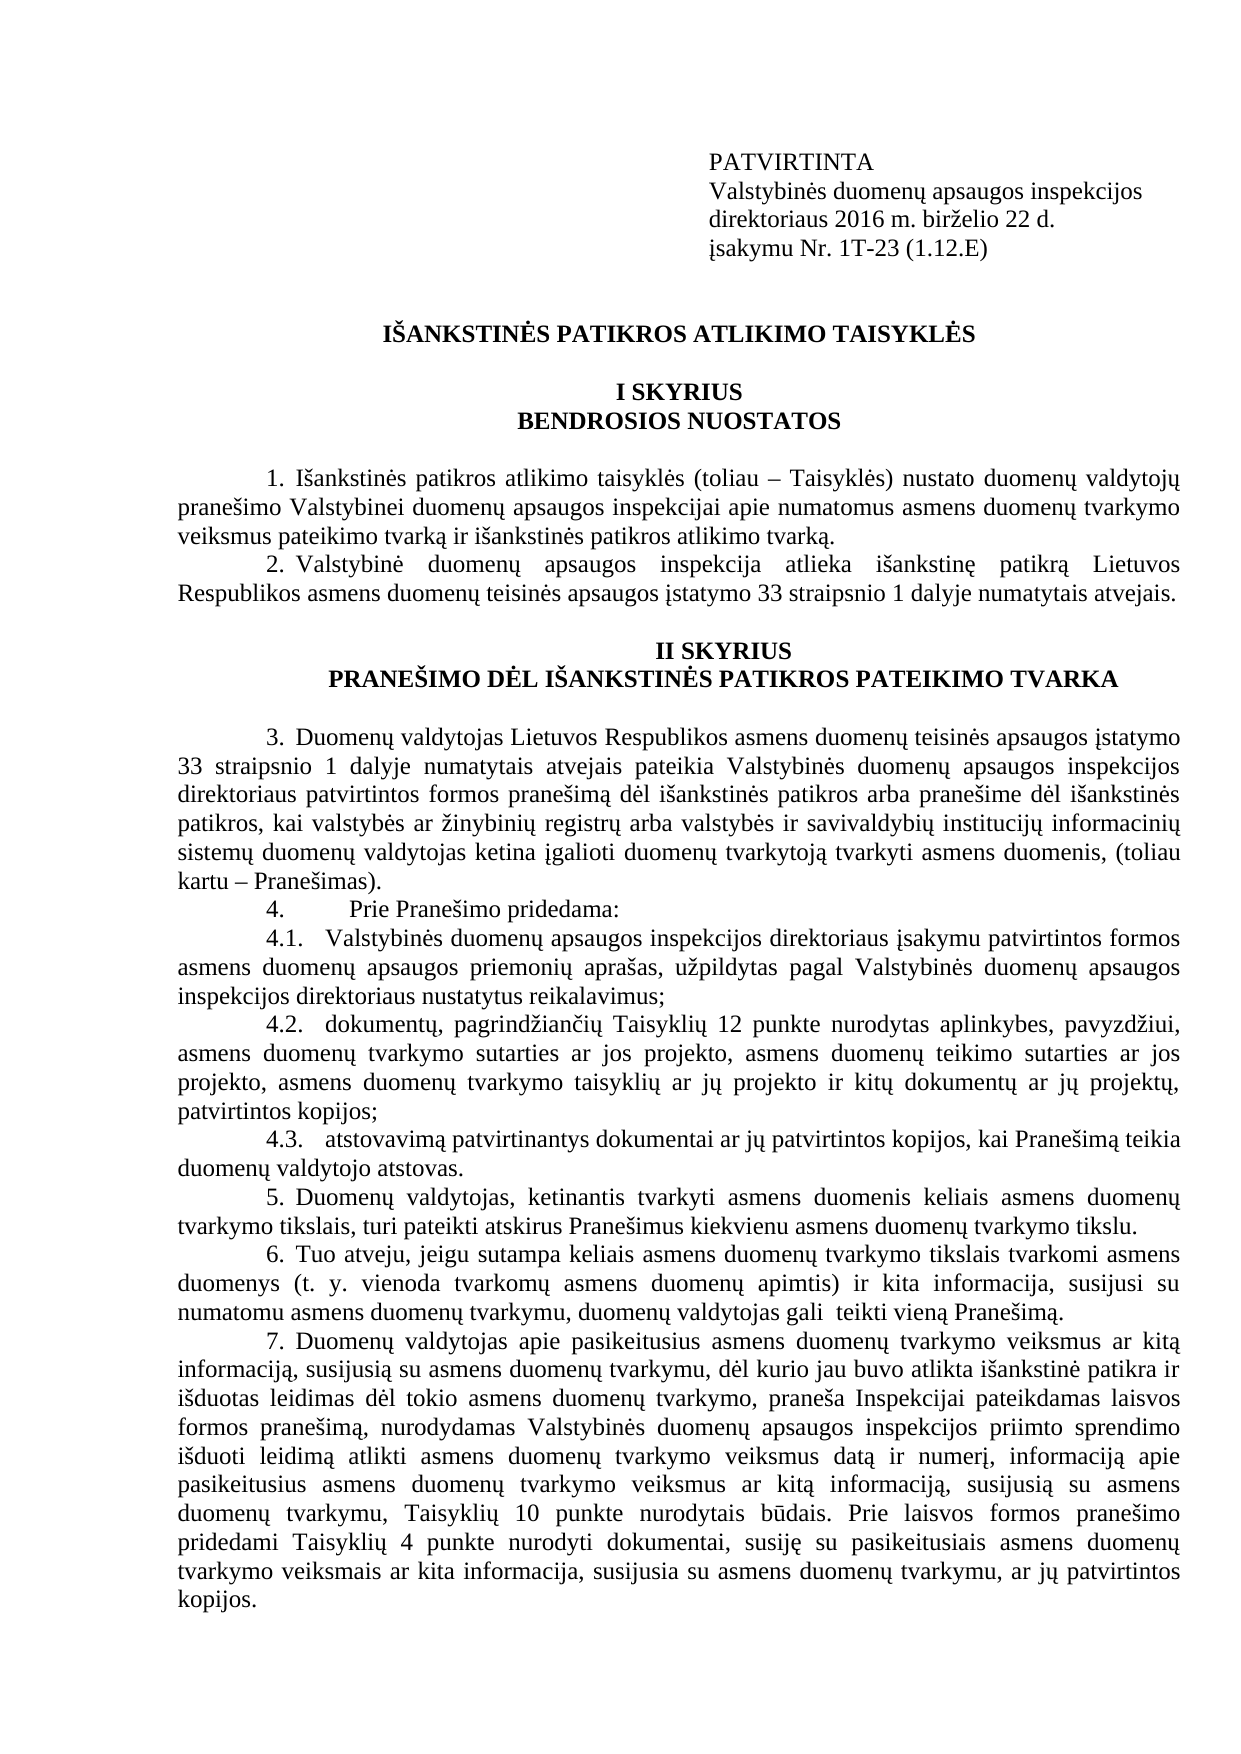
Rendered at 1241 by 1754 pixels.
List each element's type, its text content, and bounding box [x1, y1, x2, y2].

text 5. Duomenų valdytojas, ketinantis tvarkyti asmens duomenis keliais asmens duomenų tvarkymo tikslais, turi pateikti atskirus Pranešimus kiekvienu asmens duomenų tvarkymo tikslu. [177, 1182, 1181, 1239]
text direktoriaus 2016 m. birželio 22 d. [709, 204, 1181, 233]
text 4.3. atstovavimą patvirtinantys dokumentai ar jų patvirtintos kopijos, kai Pranešimą teikia duomenų valdytojo atstovas. [177, 1124, 1181, 1182]
text 4.2. dokumentų, pagrindžiančių Taisyklių 12 punkte nurodytas aplinkybes, pavyzdžiui, asmens duomenų tvarkymo sutarties ar jos projekto, asmens duomenų teikimo sutarties ar jos projekto, asmens duomenų tvarkymo taisyklių ar jų projekto ir kitų dokumentų ar jų projektų, patvirtintos kopijos; [177, 1009, 1181, 1124]
text I SKYRIUS [177, 377, 1181, 406]
text 2. Valstybinė duomenų apsaugos inspekcija atlieka išankstinę patikrą Lietuvos Respublikos asmens duomenų teisinės apsaugos įstatymo 33 straipsnio 1 dalyje numatytais atvejais. [177, 549, 1181, 607]
text BENDROSIOS NUOSTATOS [177, 406, 1181, 434]
text 7. Duomenų valdytojas apie pasikeitusius asmens duomenų tvarkymo veiksmus ar kitą informaciją, susijusią su asmens duomenų tvarkymu, dėl kurio jau buvo atlikta išankstinė patikra ir išduotas leidimas dėl tokio asmens duomenų tvarkymo, praneša Inspekcijai pateikdamas laisvos formos pranešimą, nurodydamas Valstybinės duomenų apsaugos inspekcijos priimto sprendimo išduoti leidimą atlikti asmens duomenų tvarkymo veiksmus datą ir numerį, informaciją apie pasikeitusius asmens duomenų tvarkymo veiksmus ar kitą informaciją, susijusią su asmens duomenų tvarkymu, Taisyklių 10 punkte nurodytais būdais. Prie laisvos formos pranešimo pridedami Taisyklių 4 punkte nurodyti dokumentai, susiję su pasikeitusiais asmens duomenų tvarkymo veiksmais ar kita informacija, susijusia su asmens duomenų tvarkymu, ar jų patvirtintos kopijos. [177, 1326, 1181, 1613]
text įsakymu Nr. 1T-23 (1.12.E) [709, 233, 1181, 262]
text IŠANKSTINĖS PATIKROS ATLIKIMO TAISYKLĖS [177, 319, 1181, 348]
text 4.1. Valstybinės duomenų apsaugos inspekcijos direktoriaus įsakymu patvirtintos formos asmens duomenų apsaugos priemonių aprašas, užpildytas pagal Valstybinės duomenų apsaugos inspekcijos direktoriaus nustatytus reikalavimus; [177, 923, 1181, 1009]
text PRANEŠIMO DĖL IŠANKSTINĖS PATIKROS PATEIKIMO TVARKA [177, 664, 1181, 693]
text 4. Prie Pranešimo pridedama: [266, 894, 1181, 923]
text 3. Duomenų valdytojas Lietuvos Respublikos asmens duomenų teisinės apsaugos įstatymo 33 straipsnio 1 dalyje numatytais atvejais pateikia Valstybinės duomenų apsaugos inspekcijos direktoriaus patvirtintos formos pranešimą dėl išankstinės patikros arba pranešime dėl išankstinės patikros, kai valstybės ar žinybinių registrų arba valstybės ir savivaldybių institucijų informacinių sistemų duomenų valdytojas ketina įgalioti duomenų tvarkytoją tvarkyti asmens duomenis, (toliau kartu – Pranešimas). [177, 722, 1181, 894]
text PATVIRTINTA [709, 147, 1181, 176]
text 6. Tuo atveju, jeigu sutampa keliais asmens duomenų tvarkymo tikslais tvarkomi asmens duomenys (t. y. vienoda tvarkomų asmens duomenų apimtis) ir kita informacija, susijusi su numatomu asmens duomenų tvarkymu, duomenų valdytojas gali teikti vieną Pranešimą. [177, 1239, 1181, 1326]
text Valstybinės duomenų apsaugos inspekcijos [709, 176, 1181, 204]
text 1. Išankstinės patikros atlikimo taisyklės (toliau – Taisyklės) nustato duomenų valdytojų pranešimo Valstybinei duomenų apsaugos inspekcijai apie numatomus asmens duomenų tvarkymo veiksmus pateikimo tvarką ir išankstinės patikros atlikimo tvarką. [177, 463, 1181, 549]
text II SKYRIUS [177, 636, 1181, 664]
